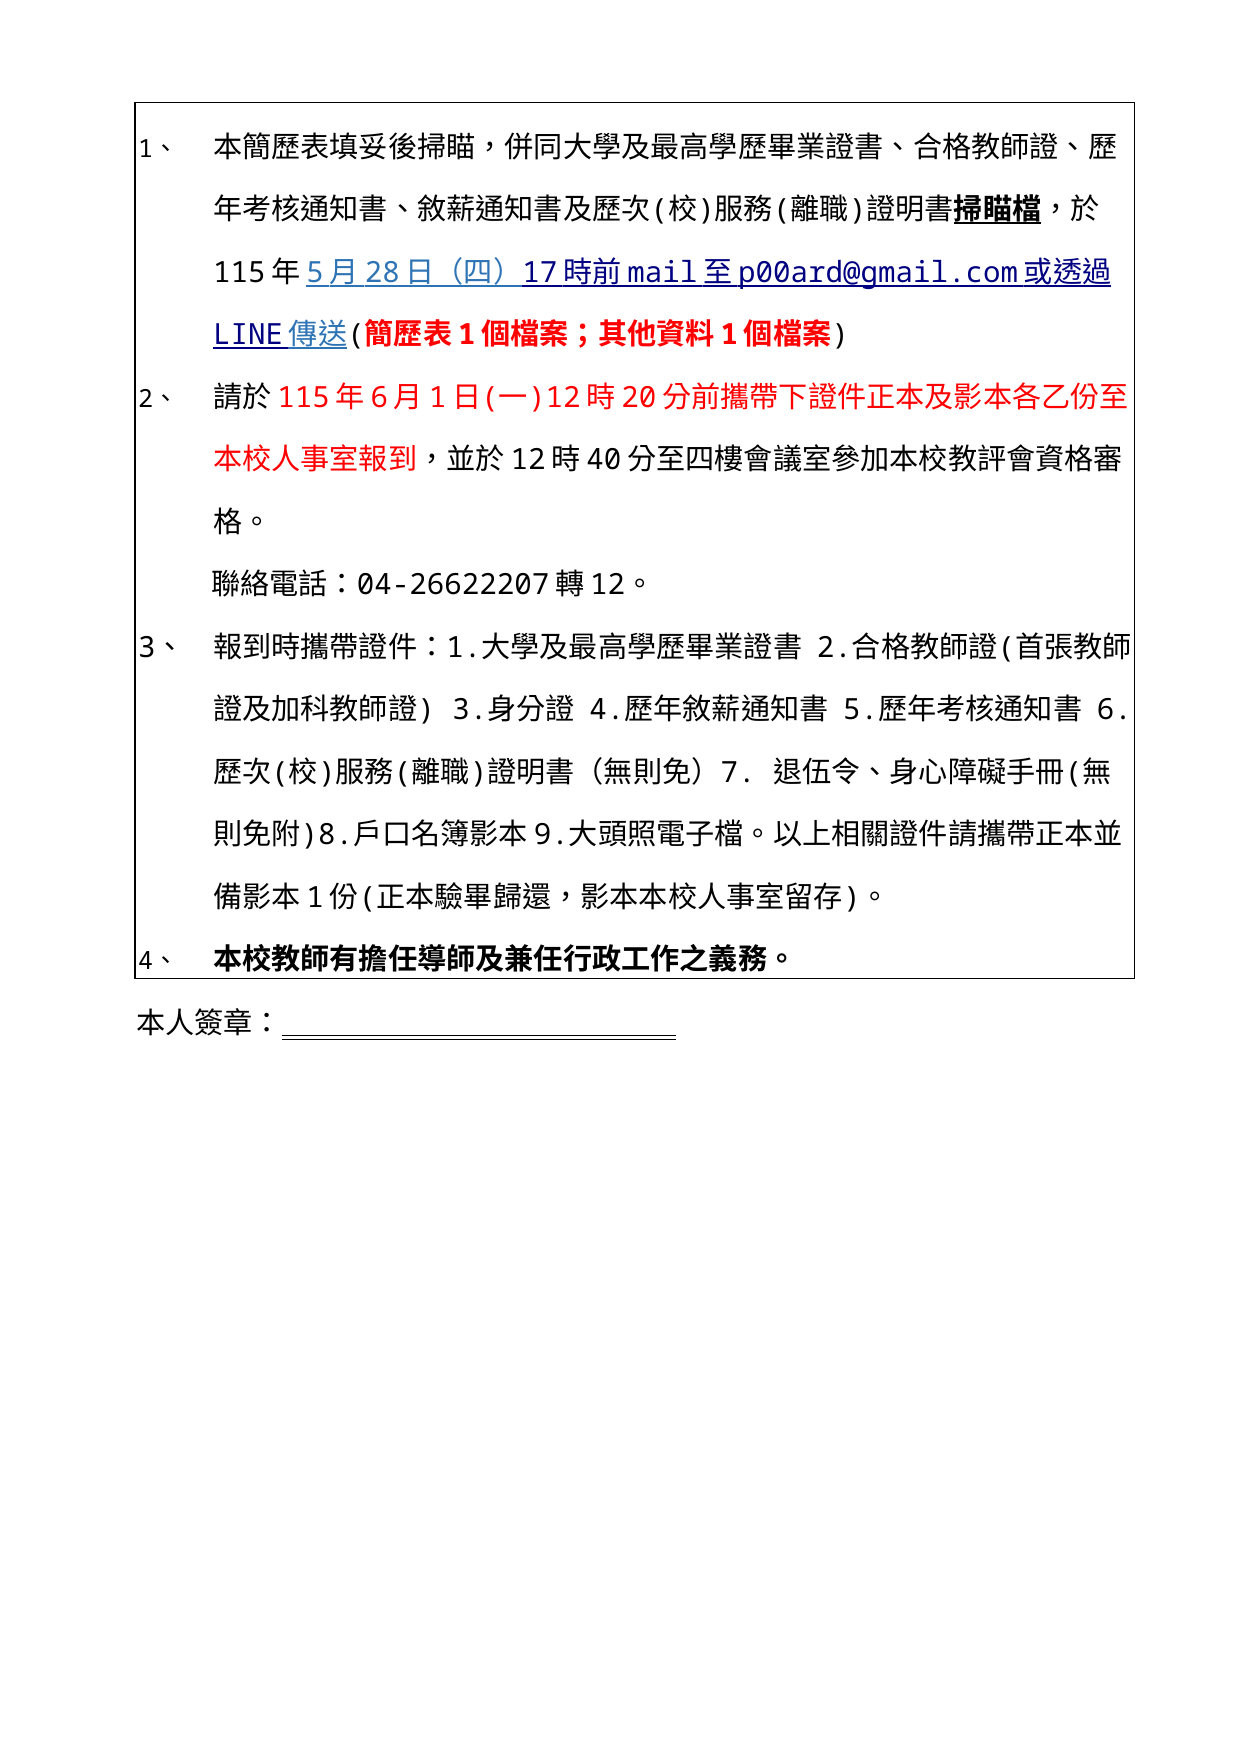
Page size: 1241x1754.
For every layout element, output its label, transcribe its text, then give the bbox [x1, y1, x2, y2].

text 本人簽章： [136, 979, 1134, 1041]
table_cell 注意事項： 本簡歷表填妥後掃瞄，併同大學及最高學歷畢業證書、合格教師證、歷年考核通知書、敘薪通知書及歷次(校)服務(離職)證明書掃瞄檔，於115年5月28日（四）17時前mail至p00ard@gmail.com或透過LINE傳送(簡歷表1個檔案；其他資料1個檔案) 請於115年6月1日(一)12時20分前攜帶下證件正本及影本各乙份至本校人事室報到，並於12時40分至四樓會議室參加本校教評會資格審格。 聯絡電話：04-26622207轉12。 報到時攜帶證件：1.大學及最高學歷畢業證書 2.合格教師證(首張教師證及加科教師證) 3.身分證 4.歷年敘薪通知書 5.歷年考核通知書 6. 歷次(校)服務(離職)證明書（無則免）7. 退伍令、身心障礙手冊(無則免附)8.戶口名簿影本9.大頭照電子檔。以上相關證件請攜帶正本並備影本1份(正本驗畢歸還，影本本校人事室留存)。 本校教師有擔任導師及兼任行政工作之義務。 [136, 103, 1134, 978]
